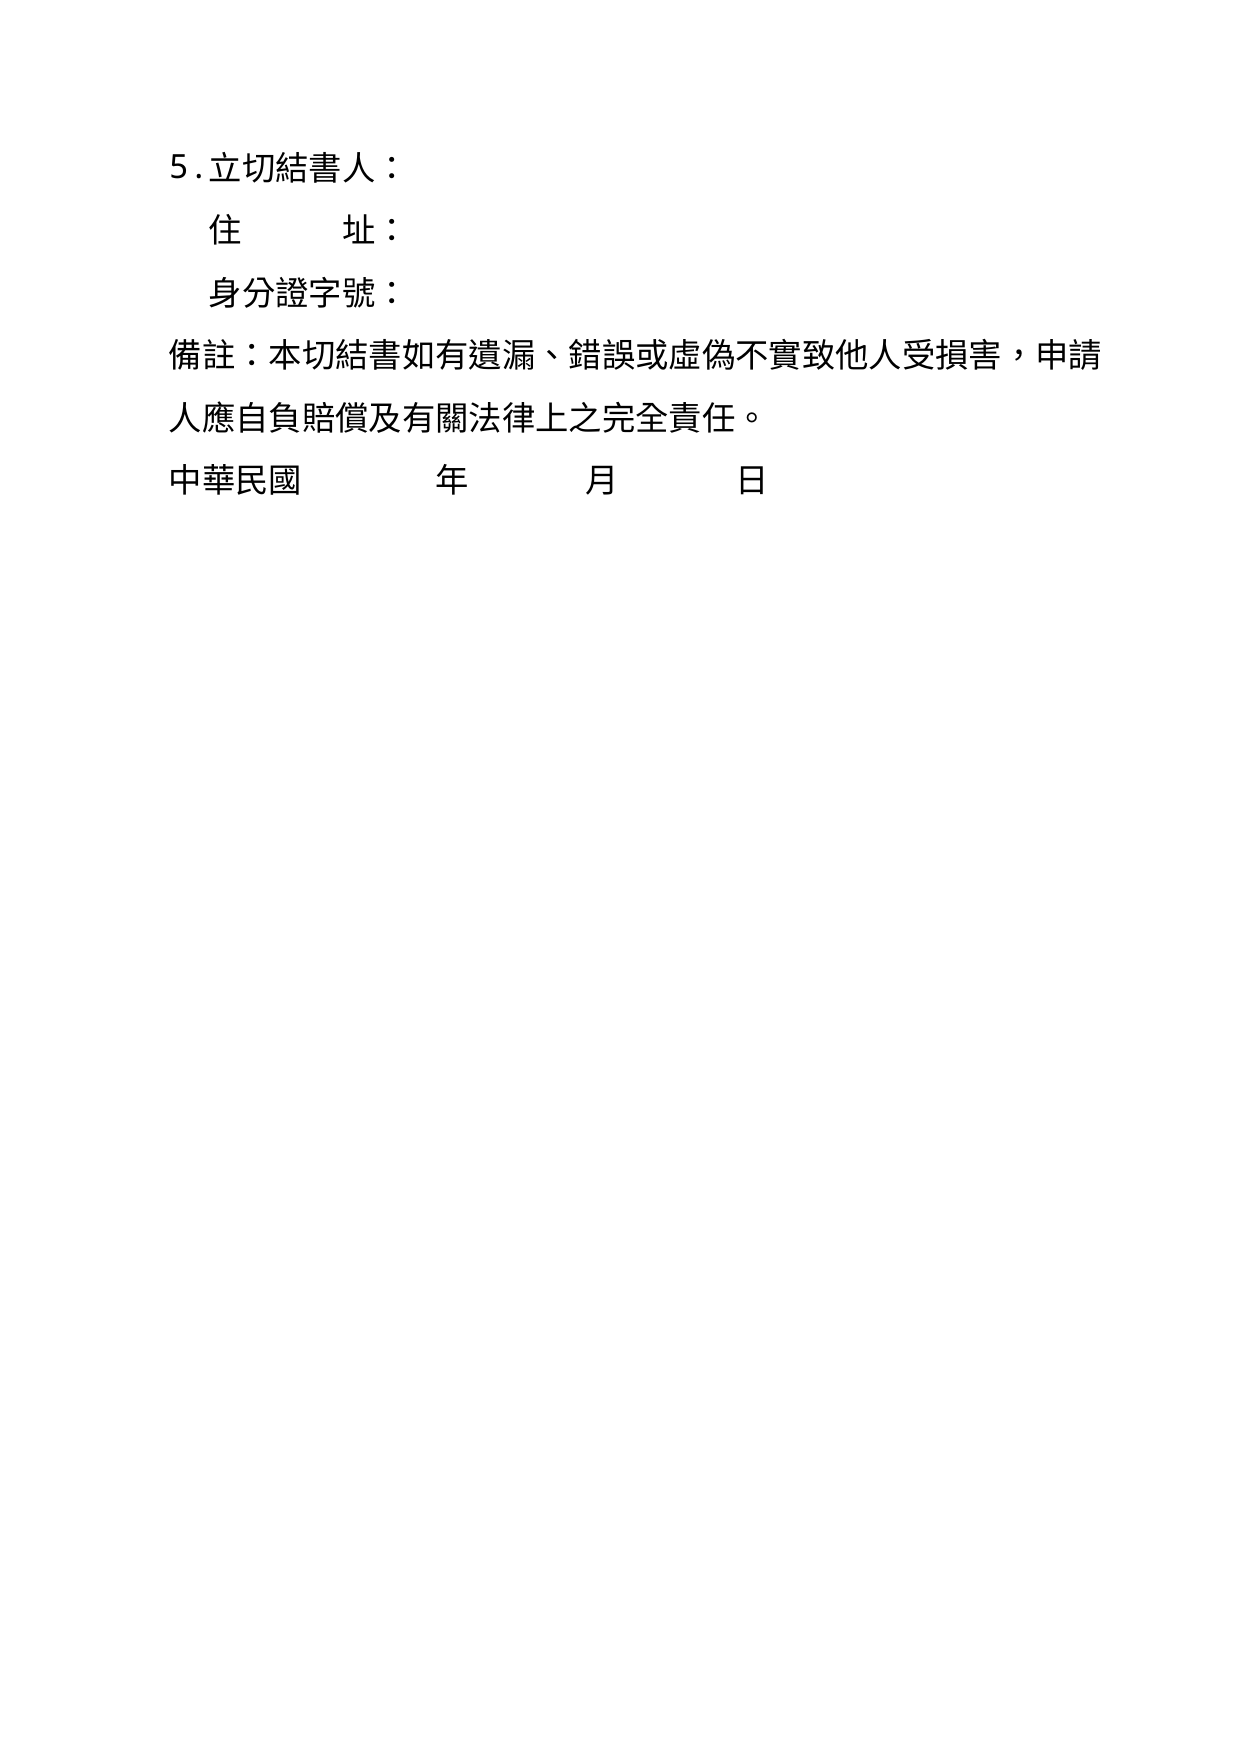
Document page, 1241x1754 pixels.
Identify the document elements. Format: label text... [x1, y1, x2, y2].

text 身分證字號： [169, 249, 1107, 311]
text 住 址： [169, 186, 1107, 249]
text 中華民國 年 月 日 [169, 436, 1107, 499]
text 備註：本切結書如有遺漏、錯誤或虛偽不實致他人受損害，申請人應自負賠償及有關法律上之完全責任。 [169, 311, 1107, 436]
text 5.立切結書人： [169, 124, 1107, 186]
